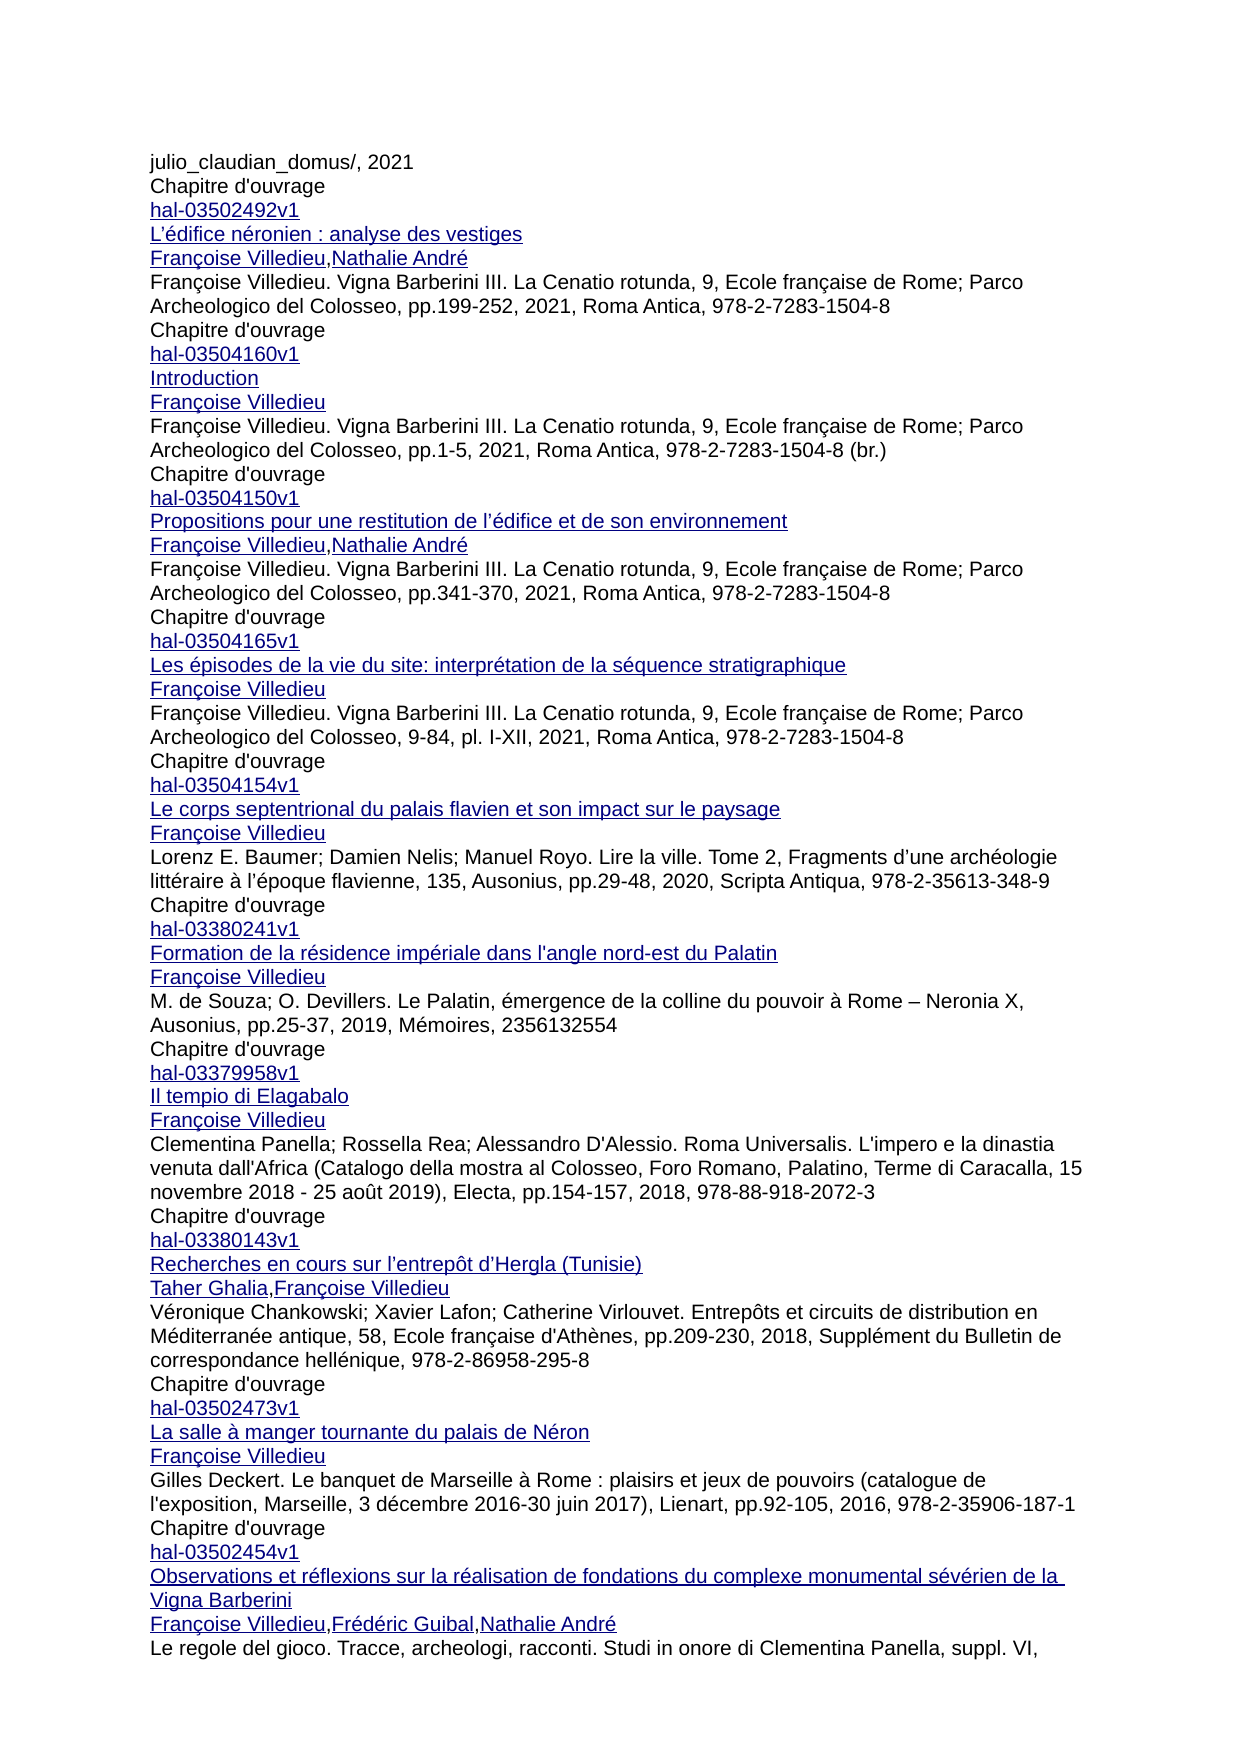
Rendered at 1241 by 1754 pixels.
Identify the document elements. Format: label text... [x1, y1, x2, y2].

table_cell Recherches en cours sur l’entrepôt d’Hergla (Tunisie) Taher Ghalia,Françoise Villedieu Véronique Chankowski; Xavier Lafon; Catherine Virlouvet. Entrepôts et circuits de distribution en Méditerranée antique, 58, Ecole française d'Athènes, pp.209-230, 2018, Supplément du Bulletin de correspondance hellénique, 978-2-86958-295-8 Chapitre d'ouvrage hal-03502473v1 [150, 1252, 1090, 1420]
table_cell Propositions pour une restitution de l’édifice et de son environnement Françoise Villedieu,Nathalie André Françoise Villedieu. Vigna Barberini III. La Cenatio rotunda, 9, Ecole française de Rome; Parco Archeologico del Colosseo, pp.341-370, 2021, Roma Antica, 978-2-7283-1504-8 Chapitre d'ouvrage hal-03504165v1 [150, 509, 1090, 653]
table_cell La salle à manger tournante du palais de Néron Françoise Villedieu Gilles Deckert. Le banquet de Marseille à Rome : plaisirs et jeux de pouvoirs (catalogue de l'exposition, Marseille, 3 décembre 2016-30 juin 2017), Lienart, pp.92-105, 2016, 978-2-35906-187-1 Chapitre d'ouvrage hal-03502454v1 [150, 1420, 1090, 1563]
table_cell Formation de la résidence impériale dans l'angle nord-est du Palatin Françoise Villedieu M. de Souza; O. Devillers. Le Palatin, émergence de la colline du pouvoir à Rome – Neronia X, Ausonius, pp.25-37, 2019, Mémoires, 2356132554 Chapitre d'ouvrage hal-03379958v1 [150, 941, 1090, 1084]
table_cell Le corps septentrional du palais flavien et son impact sur le paysage Françoise Villedieu Lorenz E. Baumer; Damien Nelis; Manuel Royo. Lire la ville. Tome 2, Fragments d’une archéologie littéraire à l’époque flavienne, 135, Ausonius, pp.29-48, 2020, Scripta Antiqua, 978-2-35613-348-9 Chapitre d'ouvrage hal-03380241v1 [150, 797, 1090, 941]
table_cell Les épisodes de la vie du site: interprétation de la séquence stratigraphique Françoise Villedieu Françoise Villedieu. Vigna Barberini III. La Cenatio rotunda, 9, Ecole française de Rome; Parco Archeologico del Colosseo, 9-84, pl. I-XII, 2021, Roma Antica, 978-2-7283-1504-8 Chapitre d'ouvrage hal-03504154v1 [150, 653, 1090, 797]
table_cell Observations et réflexions sur la réalisation de fondations du complexe monumental sévérien de la Vigna Barberini Françoise Villedieu,Frédéric Guibal,Nathalie André Le regole del gioco. Tracce, archeologi, racconti. Studi in onore di Clementina Panella, suppl. VI, [150, 1564, 1090, 1659]
table_cell L’édifice néronien : analyse des vestiges Françoise Villedieu,Nathalie André Françoise Villedieu. Vigna Barberini III. La Cenatio rotunda, 9, Ecole française de Rome; Parco Archeologico del Colosseo, pp.199-252, 2021, Roma Antica, 978-2-7283-1504-8 Chapitre d'ouvrage hal-03504160v1 [150, 222, 1090, 366]
table_cell julio_claudian_domus/, 2021 Chapitre d'ouvrage hal-03502492v1 [150, 150, 1090, 222]
table_cell Introduction Françoise Villedieu Françoise Villedieu. Vigna Barberini III. La Cenatio rotunda, 9, Ecole française de Rome; Parco Archeologico del Colosseo, pp.1-5, 2021, Roma Antica, 978-2-7283-1504-8 (br.) Chapitre d'ouvrage hal-03504150v1 [150, 366, 1090, 509]
table_cell Il tempio di Elagabalo Françoise Villedieu Clementina Panella; Rossella Rea; Alessandro D'Alessio. Roma Universalis. L'impero e la dinastia venuta dall'Africa (Catalogo della mostra al Colosseo, Foro Romano, Palatino, Terme di Caracalla, 15 novembre 2018 - 25 août 2019), Electa, pp.154-157, 2018, 978-88-918-2072-3 Chapitre d'ouvrage hal-03380143v1 [150, 1084, 1090, 1252]
